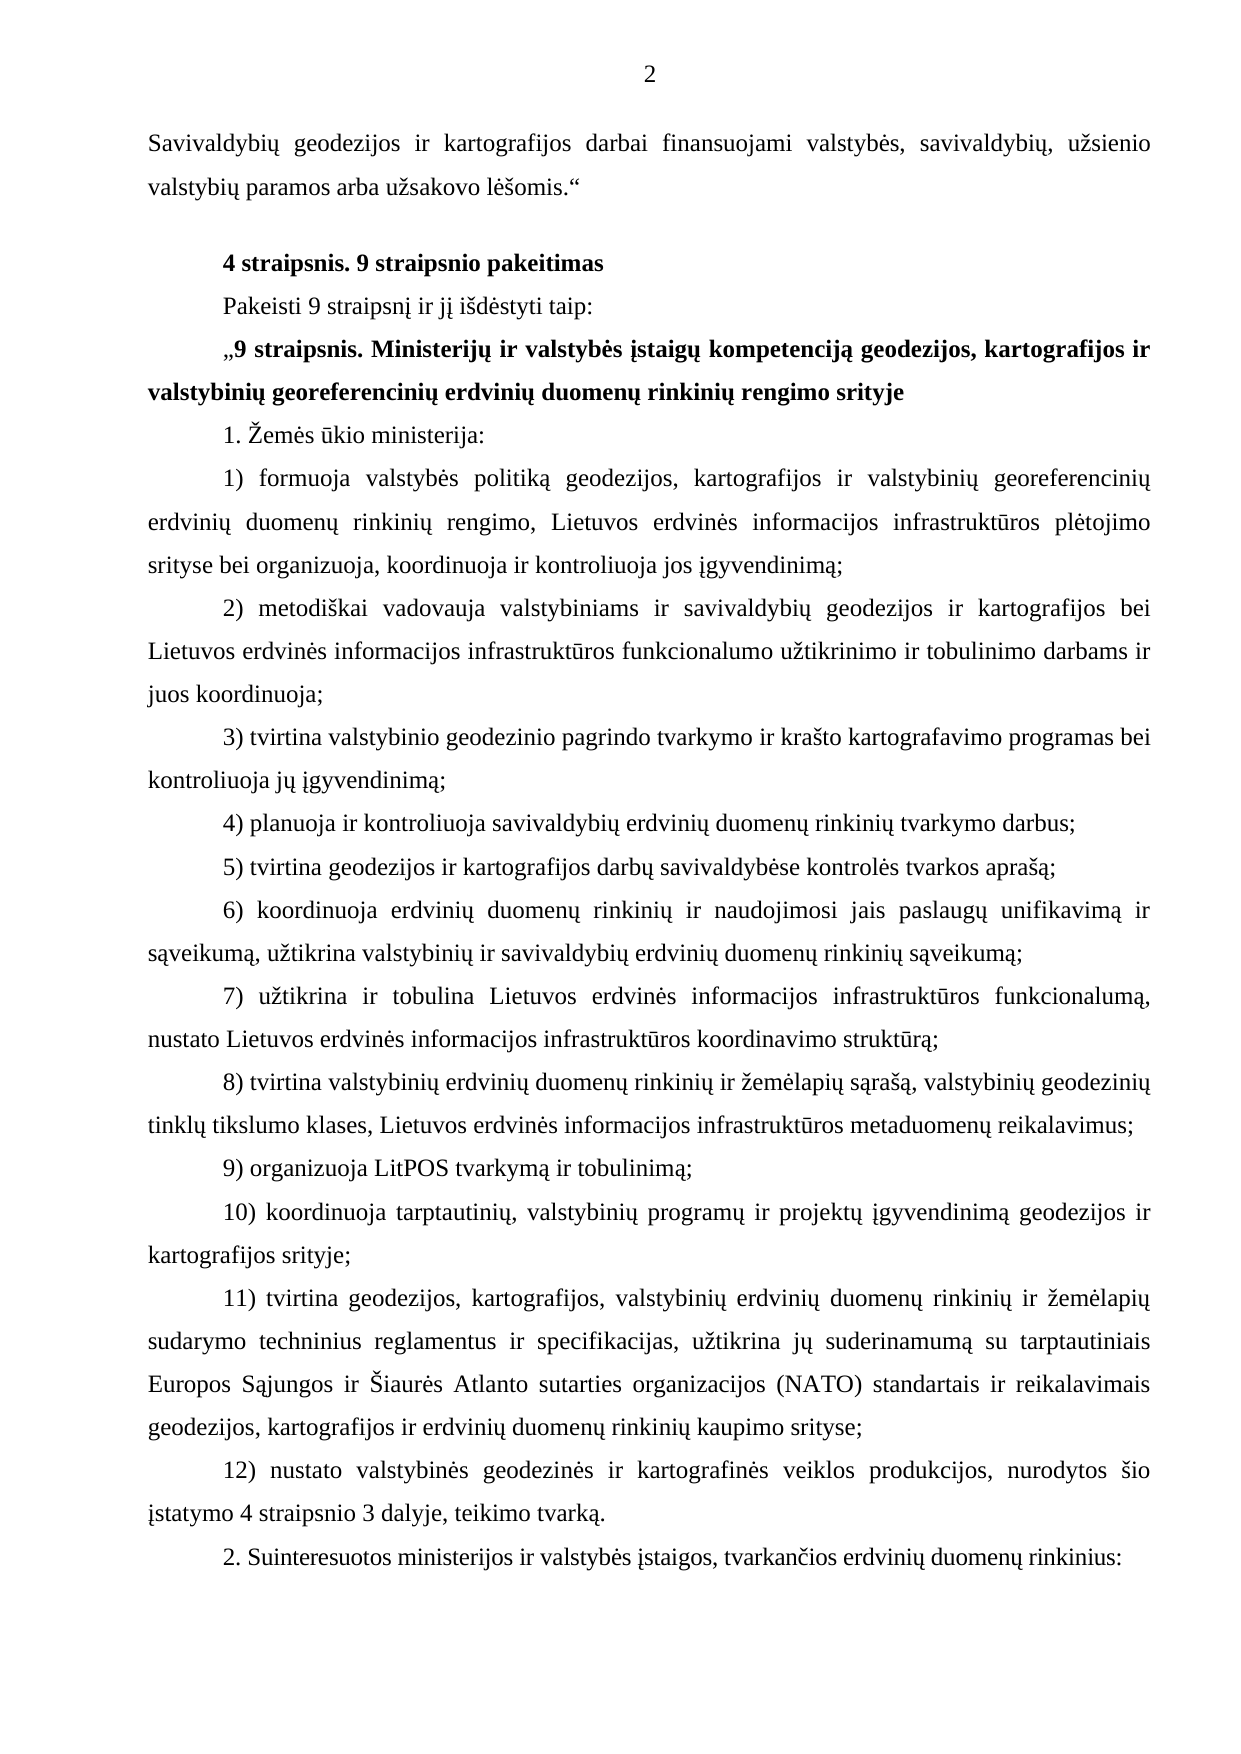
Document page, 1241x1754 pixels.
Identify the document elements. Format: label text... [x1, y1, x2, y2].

text 2) metodiškai vadovauja valstybiniams ir savivaldybių geodezijos ir kartografijos bei Lietuvos erdvinės informacijos infrastruktūros funkcionalumo užtikrinimo ir tobulinimo darbams ir juos koordinuoja; [148, 593, 1152, 708]
text 6) koordinuoja erdvinių duomenų rinkinių ir naudojimosi jais paslaugų unifikavimą ir sąveikumą, užtikrina valstybinių ir savivaldybių erdvinių duomenų rinkinių sąveikumą; [148, 895, 1152, 967]
text 1. Žemės ūkio ministerija: [148, 420, 1152, 449]
text 2. Suinteresuotos ministerijos ir valstybės įstaigos, tvarkančios erdvinių duomenų rinkinius: [148, 1542, 1152, 1570]
text Pakeisti 9 straipsnį ir jį išdėstyti taip: [148, 291, 1152, 320]
text 3) tvirtina valstybinio geodezinio pagrindo tvarkymo ir krašto kartografavimo programas bei kontroliuoja jų įgyvendinimą; [148, 722, 1152, 794]
text 8) tvirtina valstybinių erdvinių duomenų rinkinių ir žemėlapių sąrašą, valstybinių geodezinių tinklų tikslumo klases, Lietuvos erdvinės informacijos infrastruktūros metaduomenų reikalavimus; [148, 1067, 1152, 1139]
text 10) koordinuoja tarptautinių, valstybinių programų ir projektų įgyvendinimą geodezijos ir kartografijos srityje; [148, 1197, 1152, 1268]
text 4 straipsnis. 9 straipsnio pakeitimas [148, 248, 1152, 277]
text 9) organizuoja LitPOS tvarkymą ir tobulinimą; [148, 1153, 1152, 1182]
text 5) tvirtina geodezijos ir kartografijos darbų savivaldybėse kontrolės tvarkos aprašą; [148, 852, 1152, 880]
text 4) planuoja ir kontroliuoja savivaldybių erdvinių duomenų rinkinių tvarkymo darbus; [148, 808, 1152, 837]
text 12) nustato valstybinės geodezinės ir kartografinės veiklos produkcijos, nurodytos šio įstatymo 4 straipsnio 3 dalyje, teikimo tvarką. [148, 1455, 1152, 1527]
text 1) formuoja valstybės politiką geodezijos, kartografijos ir valstybinių georeferencinių erdvinių duomenų rinkinių rengimo, Lietuvos erdvinės informacijos infrastruktūros plėtojimo srityse bei organizuoja, koordinuoja ir kontroliuoja jos įgyvendinimą; [148, 463, 1152, 578]
text 7) užtikrina ir tobulina Lietuvos erdvinės informacijos infrastruktūros funkcionalumą, nustato Lietuvos erdvinės informacijos infrastruktūros koordinavimo struktūrą; [148, 981, 1152, 1053]
text Savivaldybių geodezijos ir kartografijos darbai finansuojami valstybės, savivaldybių, užsienio valstybių paramos arba užsakovo lėšomis.“ [148, 117, 1152, 204]
text „9 straipsnis. Ministerijų ir valstybės įstaigų kompetenciją geodezijos, kartografijos ir valstybinių georeferencinių erdvinių duomenų rinkinių rengimo srityje [148, 334, 1152, 406]
text 11) tvirtina geodezijos, kartografijos, valstybinių erdvinių duomenų rinkinių ir žemėlapių sudarymo techninius reglamentus ir specifikacijas, užtikrina jų suderinamumą su tarptautiniais Europos Sąjungos ir Šiaurės Atlanto sutarties organizacijos (NATO) standartais ir reikalavimais geodezijos, kartografijos ir erdvinių duomenų rinkinių kaupimo srityse; [148, 1283, 1152, 1441]
